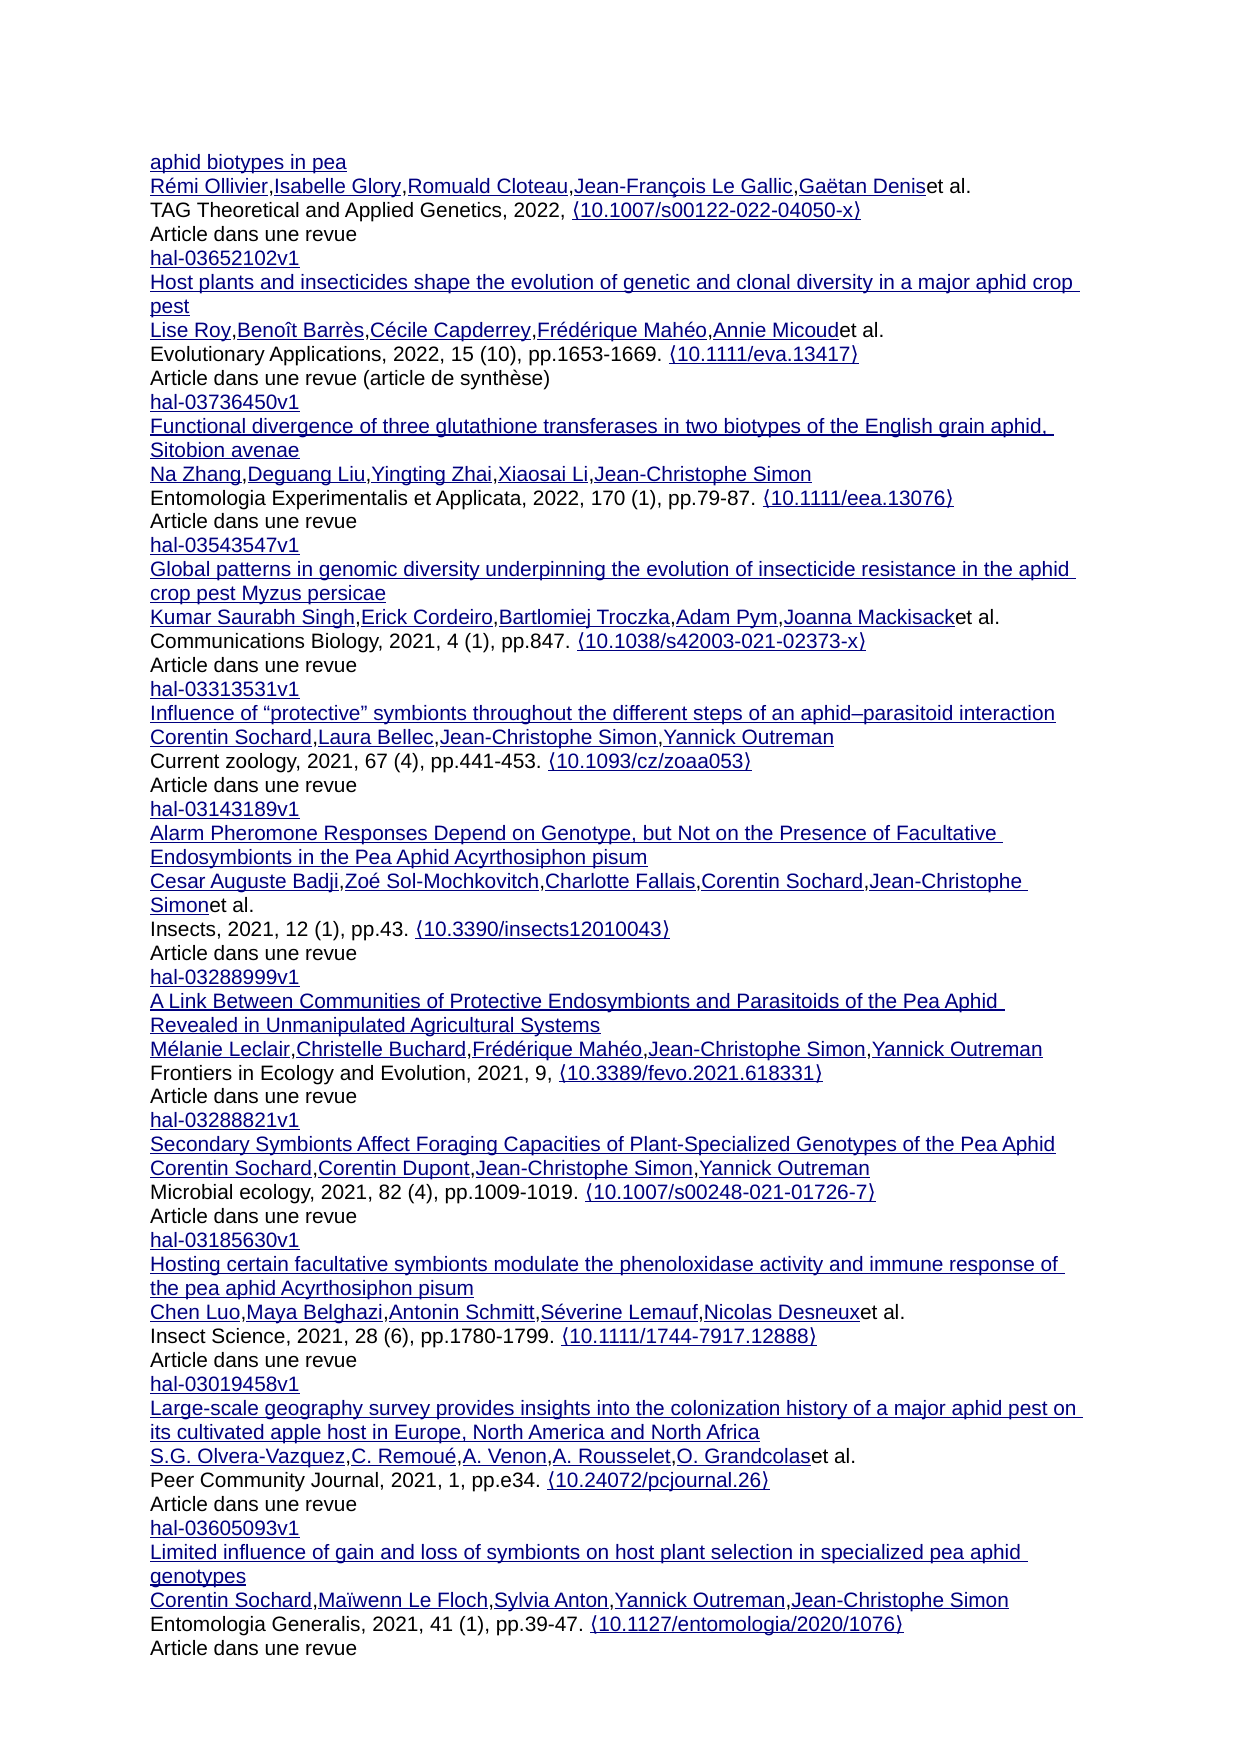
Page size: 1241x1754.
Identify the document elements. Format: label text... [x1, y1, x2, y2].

table_cell Hosting certain facultative symbionts modulate the phenoloxidase activity and immune response of the pea aphid Acyrthosiphon pisum Chen Luo,Maya Belghazi,Antonin Schmitt,Séverine Lemauf,Nicolas Desneuxet al. Insect Science, 2021, 28 (6), pp.1780-1799. ⟨10.1111/1744-7917.12888⟩ Article dans une revue hal-03019458v1 [150, 1252, 1090, 1396]
table_cell Alarm Pheromone Responses Depend on Genotype, but Not on the Presence of Facultative Endosymbionts in the Pea Aphid Acyrthosiphon pisum Cesar Auguste Badji,Zoé Sol-Mochkovitch,Charlotte Fallais,Corentin Sochard,Jean-Christophe Simonet al. Insects, 2021, 12 (1), pp.43. ⟨10.3390/insects12010043⟩ Article dans une revue hal-03288999v1 [150, 821, 1090, 988]
table_cell Secondary Symbionts Affect Foraging Capacities of Plant-Specialized Genotypes of the Pea Aphid Corentin Sochard,Corentin Dupont,Jean-Christophe Simon,Yannick Outreman Microbial ecology, 2021, 82 (4), pp.1009-1019. ⟨10.1007/s00248-021-01726-7⟩ Article dans une revue hal-03185630v1 [150, 1132, 1090, 1252]
table_cell Limited influence of gain and loss of symbionts on host plant selection in specialized pea aphid genotypes Corentin Sochard,Maïwenn Le Floch,Sylvia Anton,Yannick Outreman,Jean-Christophe Simon Entomologia Generalis, 2021, 41 (1), pp.39-47. ⟨10.1127/entomologia/2020/1076⟩ Article dans une revue [150, 1540, 1090, 1659]
table_cell Global patterns in genomic diversity underpinning the evolution of insecticide resistance in the aphid crop pest Myzus persicae Kumar Saurabh Singh,Erick Cordeiro,Bartlomiej Troczka,Adam Pym,Joanna Mackisacket al. Communications Biology, 2021, 4 (1), pp.847. ⟨10.1038/s42003-021-02373-x⟩ Article dans une revue hal-03313531v1 [150, 557, 1090, 701]
table_cell A Link Between Communities of Protective Endosymbionts and Parasitoids of the Pea Aphid Revealed in Unmanipulated Agricultural Systems Mélanie Leclair,Christelle Buchard,Frédérique Mahéo,Jean-Christophe Simon,Yannick Outreman Frontiers in Ecology and Evolution, 2021, 9, ⟨10.3389/fevo.2021.618331⟩ Article dans une revue hal-03288821v1 [150, 989, 1090, 1132]
table_cell aphid biotypes in pea Rémi Ollivier,Isabelle Glory,Romuald Cloteau,Jean-François Le Gallic,Gaëtan Deniset al. TAG Theoretical and Applied Genetics, 2022, ⟨10.1007/s00122-022-04050-x⟩ Article dans une revue hal-03652102v1 [150, 150, 1090, 270]
table_cell Influence of “protective” symbionts throughout the different steps of an aphid–parasitoid interaction Corentin Sochard,Laura Bellec,Jean-Christophe Simon,Yannick Outreman Current zoology, 2021, 67 (4), pp.441-453. ⟨10.1093/cz/zoaa053⟩ Article dans une revue hal-03143189v1 [150, 701, 1090, 821]
table_cell Large-scale geography survey provides insights into the colonization history of a major aphid pest on its cultivated apple host in Europe, North America and North Africa S.G. Olvera-Vazquez,C. Remoué,A. Venon,A. Rousselet,O. Grandcolaset al. Peer Community Journal, 2021, 1, pp.e34. ⟨10.24072/pcjournal.26⟩ Article dans une revue hal-03605093v1 [150, 1396, 1090, 1539]
table_cell Host plants and insecticides shape the evolution of genetic and clonal diversity in a major aphid crop pest Lise Roy,Benoît Barrès,Cécile Capderrey,Frédérique Mahéo,Annie Micoudet al. Evolutionary Applications, 2022, 15 (10), pp.1653-1669. ⟨10.1111/eva.13417⟩ Article dans une revue (article de synthèse) hal-03736450v1 [150, 270, 1090, 413]
table_cell Functional divergence of three glutathione transferases in two biotypes of the English grain aphid, Sitobion avenae Na Zhang,Deguang Liu,Yingting Zhai,Xiaosai Li,Jean-Christophe Simon Entomologia Experimentalis et Applicata, 2022, 170 (1), pp.79-87. ⟨10.1111/eea.13076⟩ Article dans une revue hal-03543547v1 [150, 414, 1090, 557]
